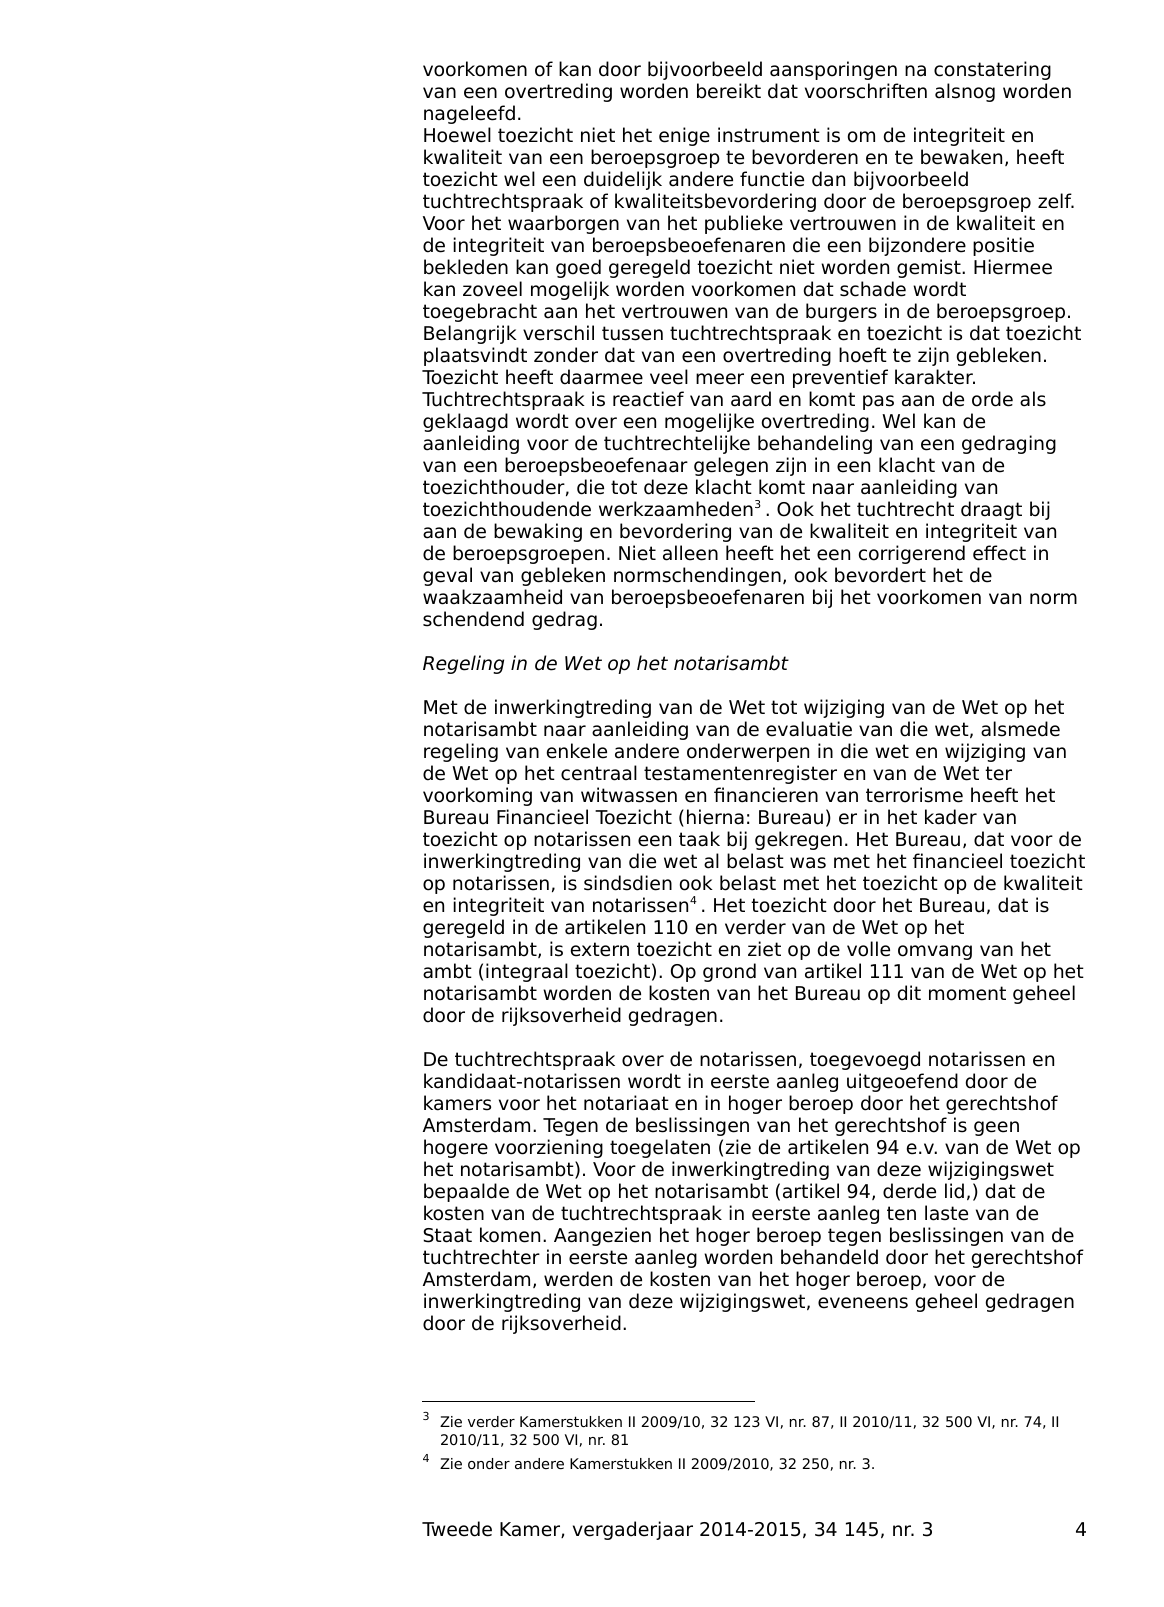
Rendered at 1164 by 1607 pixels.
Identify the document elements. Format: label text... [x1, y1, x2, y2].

text Zie onder andere Kamerstukken II 2009/2010, 32 250, nr. 3. [422, 1452, 1087, 1474]
text voorkomen of kan door bijvoorbeeld aansporingen na constatering van een overtreding worden bereikt dat voorschriften alsnog worden nageleefd. [422, 59, 1087, 125]
text Hoewel toezicht niet het enige instrument is om de integriteit en kwaliteit van een beroepsgroep te bevorderen en te bewaken, heeft toezicht wel een duidelijk andere functie dan bijvoorbeeld tuchtrechtspraak of kwaliteitsbevordering door de beroepsgroep zelf. Voor het waarborgen van het publieke vertrouwen in de kwaliteit en de integriteit van beroepsbeoefenaren die een bijzondere positie bekleden kan goed geregeld toezicht niet worden gemist. Hiermee kan zoveel mogelijk worden voorkomen dat schade wordt toegebracht aan het vertrouwen van de burgers in de beroepsgroep. Belangrijk verschil tussen tuchtrechtspraak en toezicht is dat toezicht plaatsvindt zonder dat van een overtreding hoeft te zijn gebleken. Toezicht heeft daarmee veel meer een preventief karakter. Tuchtrechtspraak is reactief van aard en komt pas aan de orde als geklaagd wordt over een mogelijke overtreding. Wel kan de aanleiding voor de tuchtrechtelijke behandeling van een gedraging van een beroepsbeoefenaar gelegen zijn in een klacht van de toezichthouder, die tot deze klacht komt naar aanleiding van toezichthoudende werkzaamheden. Ook het tuchtrecht draagt bij aan de bewaking en bevordering van de kwaliteit en integriteit van de beroepsgroepen. Niet alleen heeft het een corrigerend effect in geval van gebleken normschendingen, ook bevordert het de waakzaamheid van beroepsbeoefenaren bij het voorkomen van norm schendend gedrag. [422, 125, 1087, 631]
text De tuchtrechtspraak over de notarissen, toegevoegd notarissen en kandidaat-notarissen wordt in eerste aanleg uitgeoefend door de kamers voor het notariaat en in hoger beroep door het gerechtshof Amsterdam. Tegen de beslissingen van het gerechtshof is geen hogere voorziening toegelaten (zie de artikelen 94 e.v. van de Wet op het notarisambt). Voor de inwerkingtreding van deze wijzigingswet bepaalde de Wet op het notarisambt (artikel 94, derde lid,) dat de kosten van de tuchtrechtspraak in eerste aanleg ten laste van de Staat komen. Aangezien het hoger beroep tegen beslissingen van de tuchtrechter in eerste aanleg worden behandeld door het gerechtshof Amsterdam, werden de kosten van het hoger beroep, voor de inwerkingtreding van deze wijzigingswet, eveneens geheel gedragen door de rijksoverheid. [422, 1049, 1087, 1334]
text Zie verder Kamerstukken II 2009/10, 32 123 VI, nr. 87, II 2010/11, 32 500 VI, nr. 74, II 2010/11, 32 500 VI, nr. 81 [422, 1410, 1087, 1449]
text Met de inwerkingtreding van de Wet tot wijziging van de Wet op het notarisambt naar aanleiding van de evaluatie van die wet, alsmede regeling van enkele andere onderwerpen in die wet en wijziging van de Wet op het centraal testamentenregister en van de Wet ter voorkoming van witwassen en financieren van terrorisme heeft het Bureau Financieel Toezicht (hierna: Bureau) er in het kader van toezicht op notarissen een taak bij gekregen. Het Bureau, dat voor de inwerkingtreding van die wet al belast was met het financieel toezicht op notarissen, is sindsdien ook belast met het toezicht op de kwaliteit en integriteit van notarissen. Het toezicht door het Bureau, dat is geregeld in de artikelen 110 en verder van de Wet op het notarisambt, is extern toezicht en ziet op de volle omvang van het ambt (integraal toezicht). Op grond van artikel 111 van de Wet op het notarisambt worden de kosten van het Bureau op dit moment geheel door de rijksoverheid gedragen. [422, 697, 1087, 1027]
subtitle Regeling in de Wet op het notarisambt [422, 653, 1087, 675]
